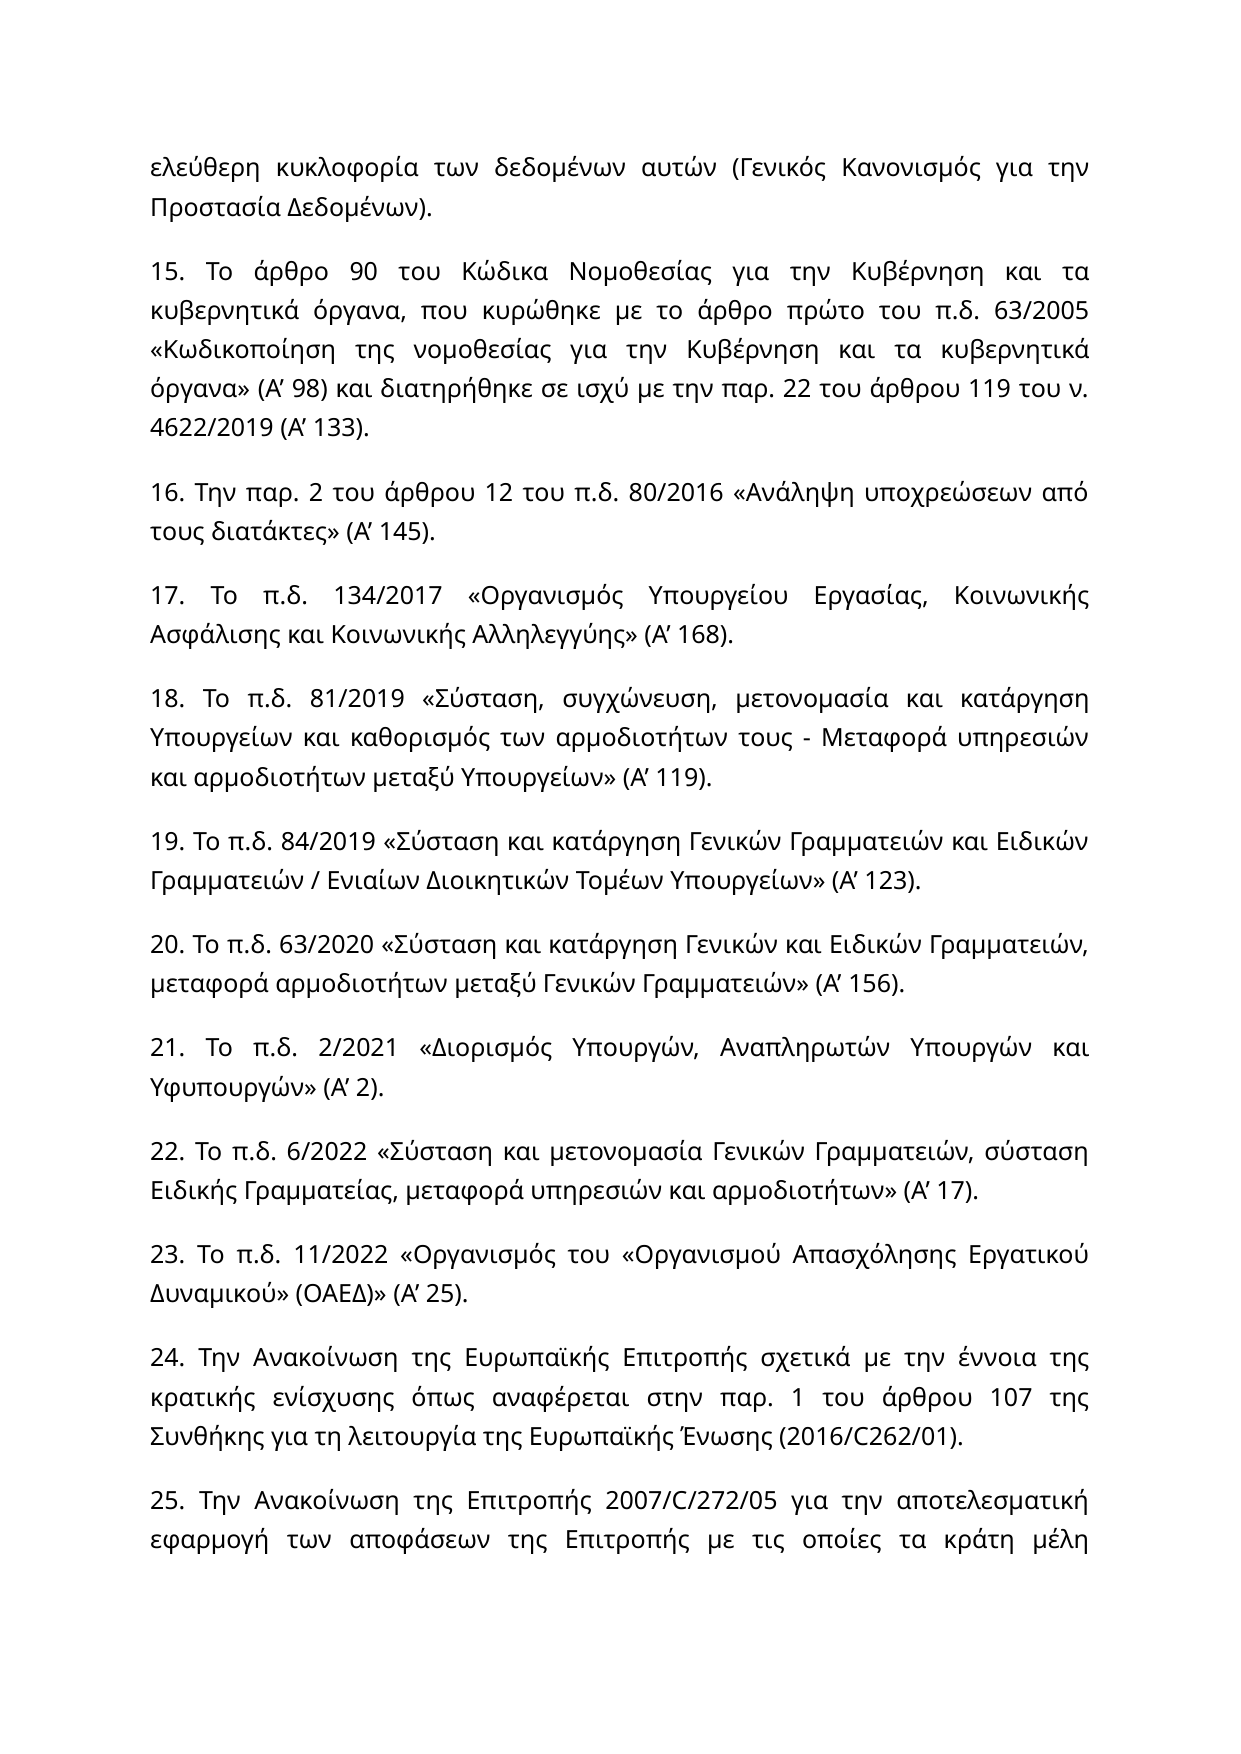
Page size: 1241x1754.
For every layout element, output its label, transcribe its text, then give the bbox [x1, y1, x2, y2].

text 20. Το π.δ. 63/2020 «Σύσταση και κατάργηση Γενικών και Ειδικών Γραμματειών, μεταφορά αρμοδιοτήτων μεταξύ Γενικών Γραμματειών» (Α’ 156). [150, 927, 1090, 1000]
text 17. Το π.δ. 134/2017 «Οργανισμός Υπουργείου Εργασίας, Κοινωνικής Ασφάλισης και Κοινωνικής Αλληλεγγύης» (Α’ 168). [150, 577, 1090, 651]
text 24. Την Ανακοίνωση της Ευρωπαϊκής Επιτροπής σχετικά με την έννοια της κρατικής ενίσχυσης όπως αναφέρεται στην παρ. 1 του άρθρου 107 της Συνθήκης για τη λειτουργία της Ευρωπαϊκής Ένωσης (2016/C262/01). [150, 1340, 1090, 1452]
text 15. Το άρθρο 90 του Κώδικα Νομοθεσίας για την Κυβέρνηση και τα κυβερνητικά όργανα, που κυρώθηκε με το άρθρο πρώτο του π.δ. 63/2005 «Κωδικοποίηση της νομοθεσίας για την Κυβέρνηση και τα κυβερνητικά όργανα» (Α’ 98) και διατηρήθηκε σε ισχύ με την παρ. 22 του άρθρου 119 του ν. 4622/2019 (Α’ 133). [150, 253, 1090, 444]
text 19. Το π.δ. 84/2019 «Σύσταση και κατάργηση Γενικών Γραμματειών και Ειδικών Γραμματειών / Ενιαίων Διοικητικών Τομέων Υπουργείων» (Α’ 123). [150, 823, 1090, 897]
text 25. Την Ανακοίνωση της Επιτροπής 2007/C/272/05 για την αποτελεσματική εφαρμογή των αποφάσεων της Επιτροπής με τις οποίες τα κράτη μέλη [150, 1482, 1090, 1556]
text ελεύθερη κυκλοφορία των δεδομένων αυτών (Γενικός Κανονισμός για την Προστασία Δεδομένων). [150, 150, 1090, 223]
text 22. Το π.δ. 6/2022 «Σύσταση και μετονομασία Γενικών Γραμματειών, σύσταση Ειδικής Γραμματείας, μεταφορά υπηρεσιών και αρμοδιοτήτων» (Α’ 17). [150, 1133, 1090, 1207]
text 23. Το π.δ. 11/2022 «Οργανισμός του «Οργανισμού Απασχόλησης Εργατικού Δυναμικού» (ΟΑΕΔ)» (Α’ 25). [150, 1237, 1090, 1310]
text 18. Το π.δ. 81/2019 «Σύσταση, συγχώνευση, μετονομασία και κατάργηση Υπουργείων και καθορισμός των αρμοδιοτήτων τους - Μεταφορά υπηρεσιών και αρμοδιοτήτων μεταξύ Υπουργείων» (Α’ 119). [150, 681, 1090, 793]
text 21. Το π.δ. 2/2021 «Διορισμός Υπουργών, Αναπληρωτών Υπουργών και Υφυπουργών» (Α’ 2). [150, 1030, 1090, 1103]
text 16. Την παρ. 2 του άρθρου 12 του π.δ. 80/2016 «Ανάληψη υποχρεώσεων από τους διατάκτες» (Α’ 145). [150, 474, 1090, 547]
